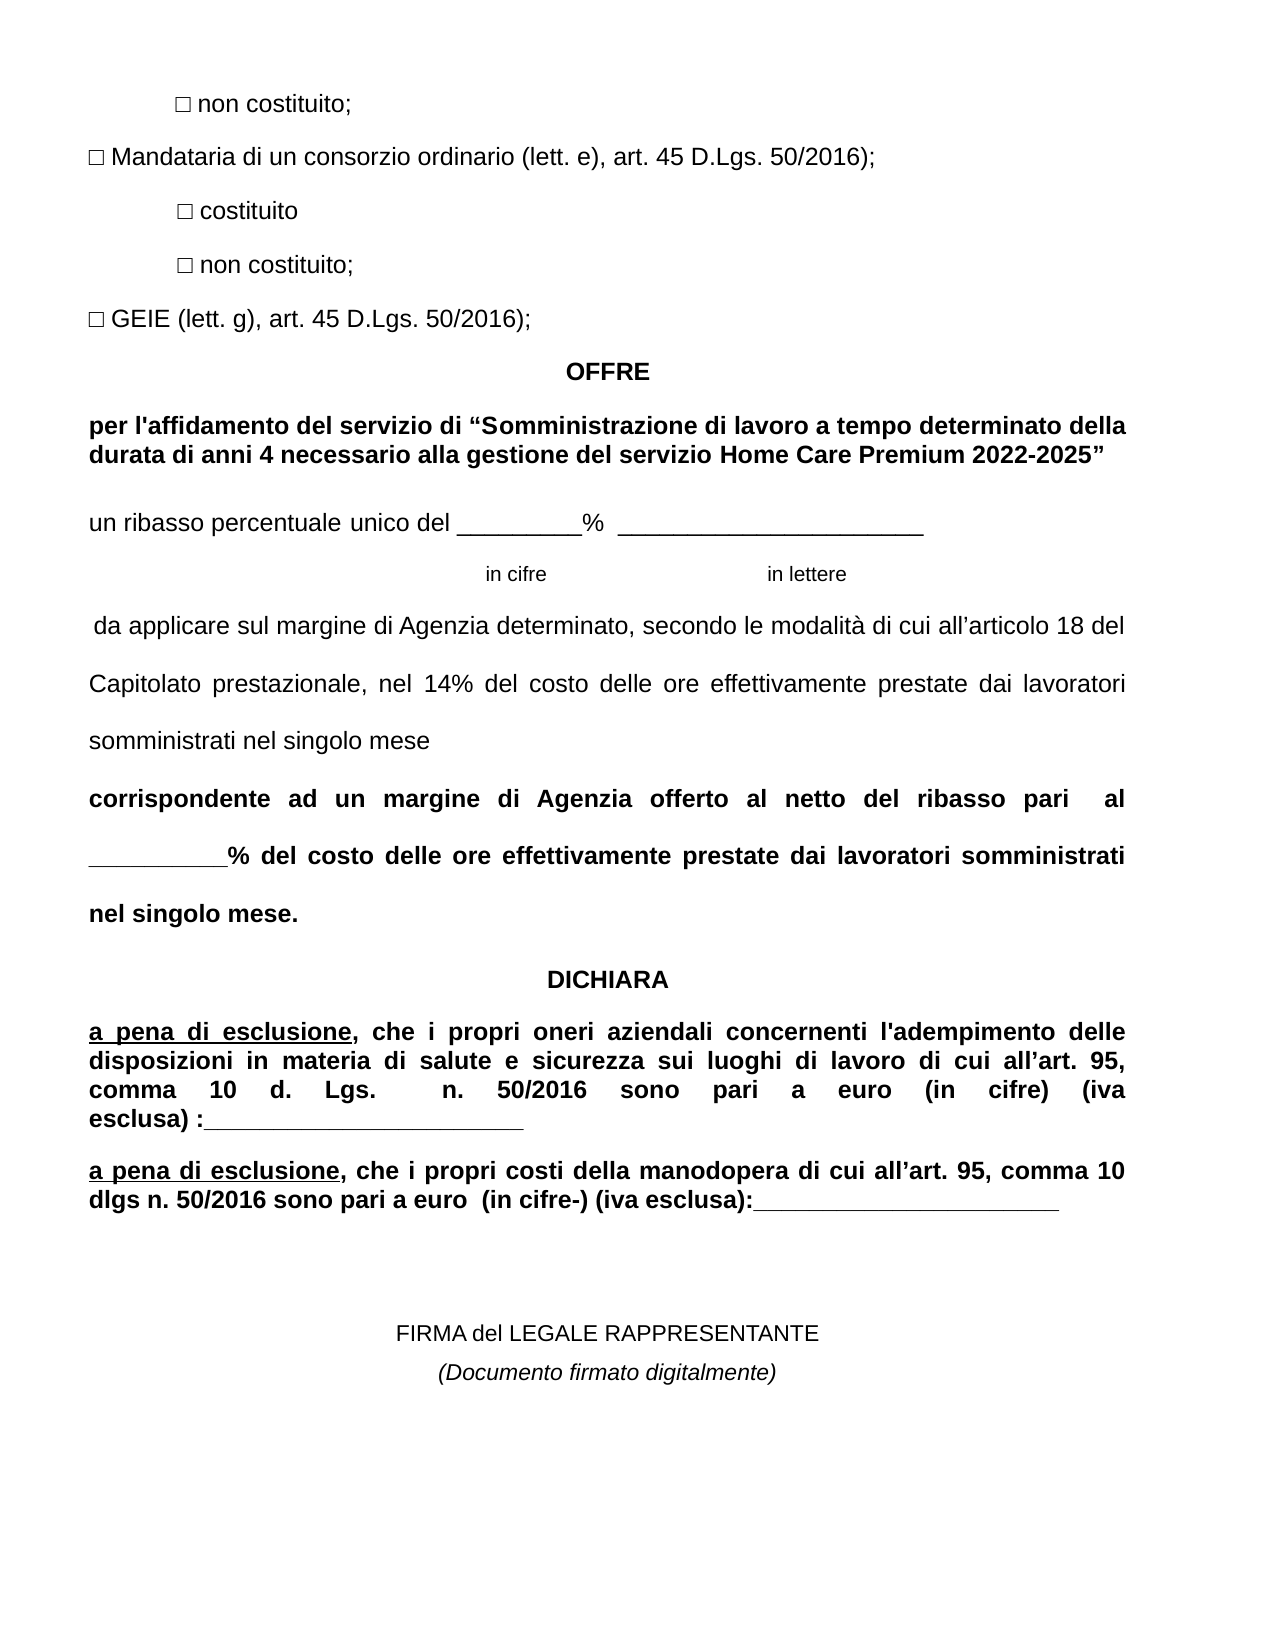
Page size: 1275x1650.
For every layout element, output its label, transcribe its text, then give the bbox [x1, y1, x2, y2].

text FIRMA del LEGALE RAPPRESENTANTE [87, 1320, 1127, 1346]
text un ribasso percentuale unico del _________% ______________________ [89, 504, 1127, 537]
text □ GEIE (lett. g), art. 45 D.Lgs. 50/2016); [89, 304, 1127, 332]
text DICHIARA [89, 965, 1127, 994]
text OFFRE [89, 357, 1127, 386]
text □ non costituito; [89, 89, 1127, 117]
text corrispondente ad un margine di Agenzia offerto al netto del ribasso pari al __________% del costo delle ore effettivamente prestate dai lavoratori somministrati nel singolo mese. [89, 784, 1127, 927]
text □ costituito [148, 196, 1127, 225]
text a pena di esclusione, che i propri costi della manodopera di cui all’art. 95, comma 10 dlgs n. 50/2016 sono pari a euro (in cifre-) (iva esclusa):______________________ [89, 1156, 1127, 1213]
text □ Mandataria di un consorzio ordinario (lett. e), art. 45 D.Lgs. 50/2016); [89, 142, 1127, 171]
text per l'affidamento del servizio di “Somministrazione di lavoro a tempo determinato della durata di anni 4 necessario alla gestione del servizio Home Care Premium 2022-2025” [89, 411, 1127, 469]
text da applicare sul margine di Agenzia determinato, secondo le modalità di cui all’articolo 18 del Capitolato prestazionale, nel 14% del costo delle ore effettivamente prestate dai lavoratori somministrati nel singolo mese [86, 611, 1127, 755]
text in cifre in lettere [89, 562, 1127, 586]
text (Documento firmato digitalmente) [87, 1358, 1127, 1385]
text □ non costituito; [148, 250, 1127, 279]
text a pena di esclusione, che i propri oneri aziendali concernenti l'adempimento delle disposizioni in materia di salute e sicurezza sui luoghi di lavoro di cui all’art. 95, comma 10 d. Lgs. n. 50/2016 sono pari a euro (in cifre) (iva esclusa) :_______________________ [89, 1017, 1127, 1132]
